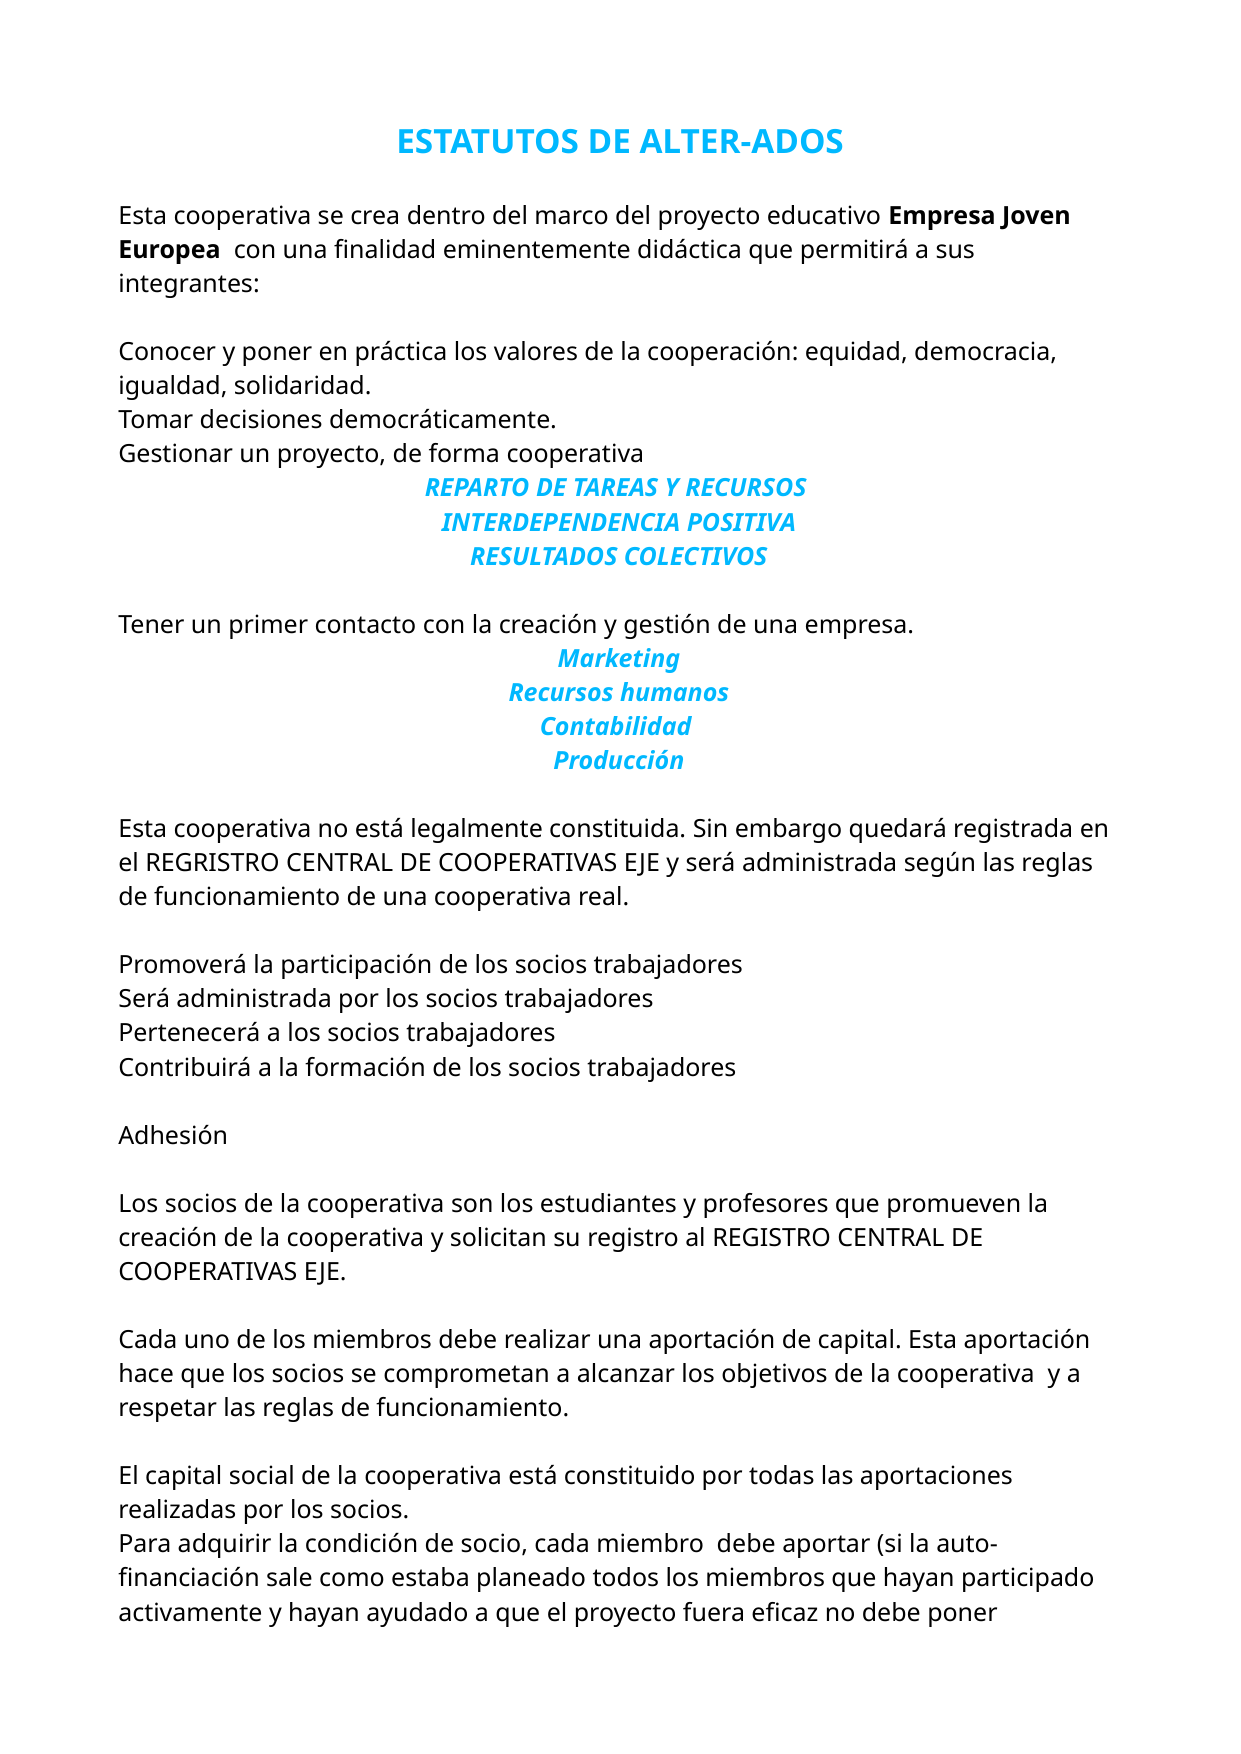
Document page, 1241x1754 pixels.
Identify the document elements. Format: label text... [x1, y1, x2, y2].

text Adhesión [118, 1117, 1122, 1151]
text Esta cooperativa se crea dentro del marco del proyecto educativo Empresa Joven Europea con una finalidad eminentemente didáctica que permitirá a sus integrantes: [118, 198, 1122, 300]
text Conocer y poner en práctica los valores de la cooperación: equidad, democracia, igualdad, solidaridad. [118, 334, 1122, 402]
text Esta cooperativa no está legalmente constituida. Sin embargo quedará registrada en el REGRISTRO CENTRAL DE COOPERATIVAS EJE y será administrada según las reglas de funcionamiento de una cooperativa real. [118, 811, 1122, 913]
text El capital social de la cooperativa está constituido por todas las aportaciones realizadas por los socios. [118, 1458, 1122, 1526]
text Será administrada por los socios trabajadores [118, 981, 1122, 1015]
text Promoverá la participación de los socios trabajadores [118, 947, 1122, 981]
text INTERDEPENDENCIA POSITIVA [118, 504, 1122, 538]
text REPARTO DE TAREAS Y RECURSOS [118, 470, 1122, 504]
text Para adquirir la condición de socio, cada miembro debe aportar (si la auto-financiación sale como estaba planeado todos los miembros que hayan participado activamente y hayan ayudado a que el proyecto fuera eficaz no debe poner [118, 1526, 1122, 1628]
text Tomar decisiones democráticamente. [118, 402, 1122, 436]
text Contabilidad [118, 708, 1122, 743]
text ESTATUTOS DE ALTER-ADOS [118, 118, 1122, 163]
text Pertenecerá a los socios trabajadores [118, 1015, 1122, 1049]
text Producción [118, 743, 1122, 777]
text Recursos humanos [118, 674, 1122, 708]
text Tener un primer contacto con la creación y gestión de una empresa. [118, 606, 1122, 640]
text Gestionar un proyecto, de forma cooperativa [118, 436, 1122, 470]
text Cada uno de los miembros debe realizar una aportación de capital. Esta aportación hace que los socios se comprometan a alcanzar los objetivos de la cooperativa y a respetar las reglas de funcionamiento. [118, 1322, 1122, 1424]
text Los socios de la cooperativa son los estudiantes y profesores que promueven la creación de la cooperativa y solicitan su registro al REGISTRO CENTRAL DE COOPERATIVAS EJE. [118, 1185, 1122, 1288]
text RESULTADOS COLECTIVOS [118, 538, 1122, 572]
text Marketing [118, 640, 1122, 674]
text Contribuirá a la formación de los socios trabajadores [118, 1049, 1122, 1083]
